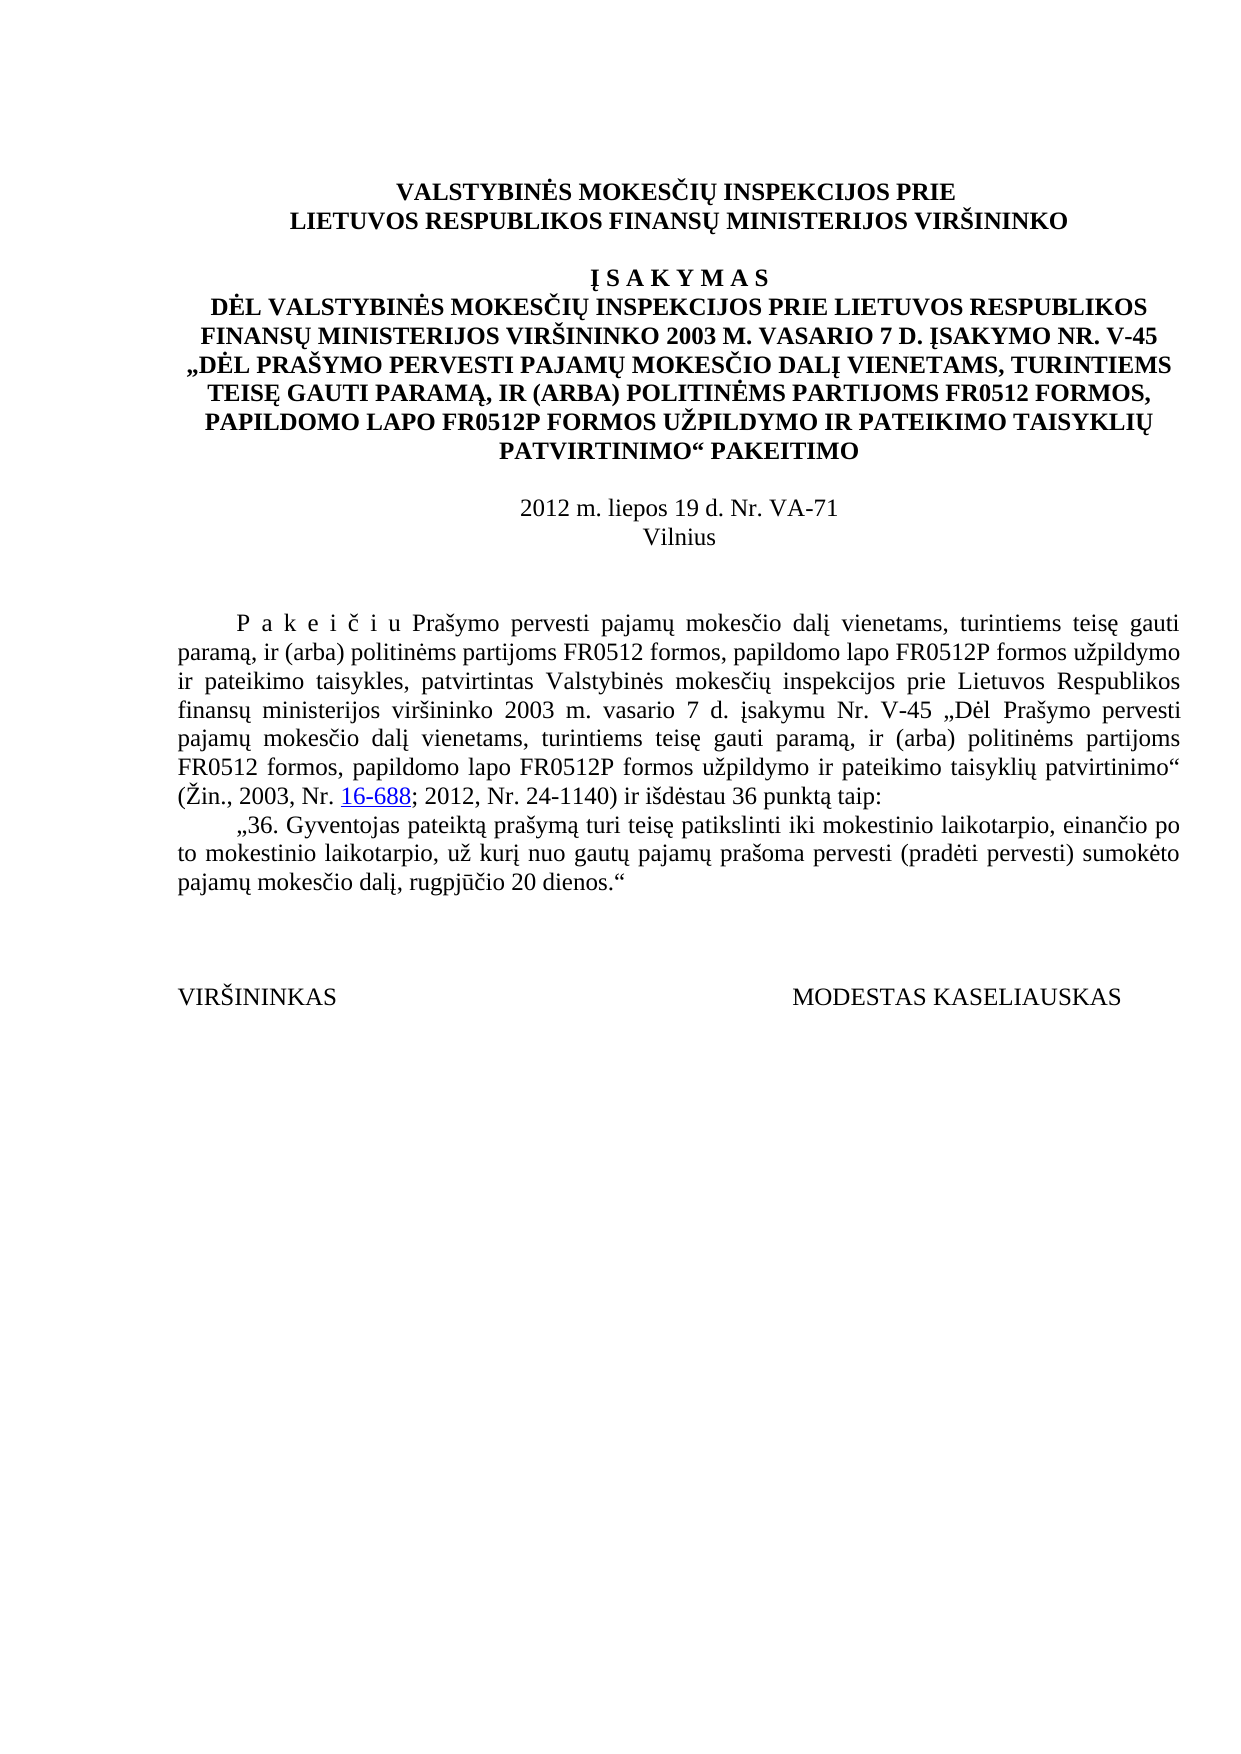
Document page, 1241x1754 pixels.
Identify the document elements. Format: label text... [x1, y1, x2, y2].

text VALSTYBINĖS MOKESČIŲ INSPEKCIJOS PRIE [177, 177, 1181, 206]
text P a k e i č i u Prašymo pervesti pajamų mokesčio dalį vienetams, turintiems teisę gauti paramą, ir (arba) politinėms partijoms FR0512 formos, papildomo lapo FR0512P formos užpildymo ir pateikimo taisykles, patvirtintas Valstybinės mokesčių inspekcijos prie Lietuvos Respublikos finansų ministerijos viršininko 2003 m. vasario 7 d. įsakymu Nr. V-45 „Dėl prašymo pervesti pajamų mokesčio dalį vienetams, turintiems teisę gauti paramą, ir (arba) politinėms partijoms FR0512 formos, papildomo lapo FR0512P formos užpildymo ir pateikimo taisyklių patvirtinimo“ (Žin., 2003, Nr. 16-688; 2012, Nr. 24-1140) ir išdėstau 36 punktą taip: [177, 608, 1181, 810]
text „36. Gyventojas pateiktą prašymą turi teisę patikslinti iki mokestinio laikotarpio, einančio po to mokestinio laikotarpio, už kurį nuo gautų pajamų prašoma pervesti (pradėti pervesti) sumokėto pajamų mokesčio dalį, rugpjūčio 20 dienos.“ [177, 810, 1181, 896]
text DĖL VALSTYBINĖS MOKESČIŲ INSPEKCIJOS PRIE LIETUVOS RESPUBLIKOS FINANSŲ MINISTERIJOS VIRŠININKO 2003 m. vasario 7 d. įsakymo Nr. v-45 „DĖL PRAŠYMO PERVESTI PAJAMŲ MOKESČIO DALĮ VIENETAMS, TURINTIEMS TEISĘ GAUTI PARAMĄ, IR (ARBA) POLITINĖMS PARTIJOMS FR0512 FORMOS, PAPILDOMO LAPO FR0512P FORMOS UŽPILDYMO IR PATEIKIMO TAISYKLIŲ PATVIRTINIMO“ PAKEITIMO [177, 292, 1181, 465]
text Vilnius [177, 522, 1181, 551]
text Į S A K Y M A S [177, 263, 1181, 292]
text LIETUVOS RESPUBLIKOS FINANSŲ MINISTERIJOS VIRŠININKO [177, 206, 1181, 235]
text Viršininkas Modestas Kaseliauskas [177, 982, 1181, 1011]
text 2012 m. liepos 19 d. Nr. VA-71 [177, 493, 1181, 522]
